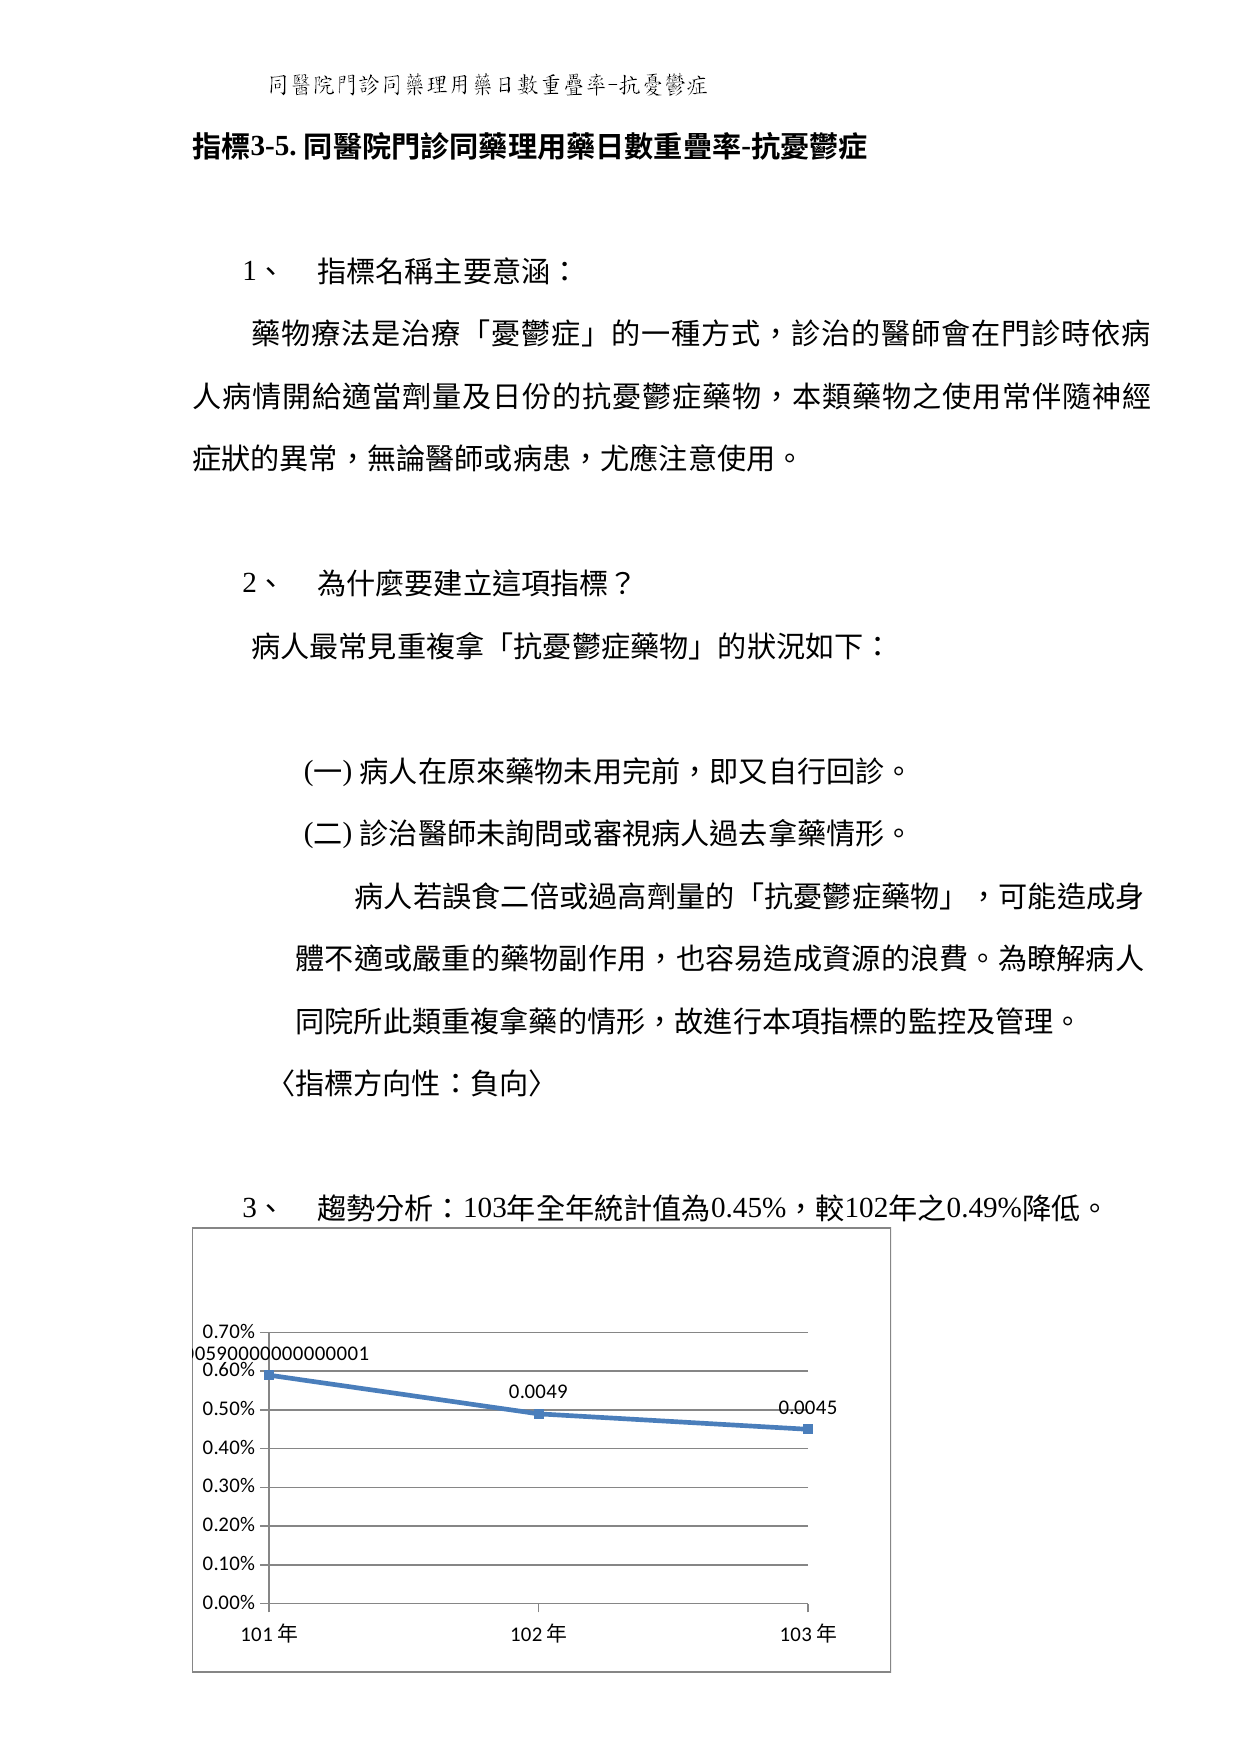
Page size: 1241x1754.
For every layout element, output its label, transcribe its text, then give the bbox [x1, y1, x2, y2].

list 指標名稱主要意涵： [242, 228, 1145, 290]
table_header [1098, 1415, 1105, 1478]
table_header [1105, 1415, 1113, 1478]
text 藥物療法是治療「憂鬱症」的一種方式，診治的醫師會在門診時依病人病情開給適當劑量及日份的抗憂鬱症藥物，本類藥物之使用常伴隨神經症狀的異常，無論醫師或病患，尤應注意使用。 [192, 290, 1152, 478]
text (一) 病人在原來藥物未用完前，即又自行回診。 [303, 728, 1145, 790]
list 為什麼要建立這項指標？ [242, 540, 1145, 603]
text 病人若誤食二倍或過高劑量的「抗憂鬱症藥物」，可能造成身體不適或嚴重的藥物副作用，也容易造成資源的浪費。為瞭解病人同院所此類重複拿藥的情形，故進行本項指標的監控及管理。 [295, 853, 1145, 1040]
table_header [892, 1415, 1097, 1478]
list 趨勢分析：103年全年統計值為0.45%，較102年之0.49%降低。 [242, 1165, 1145, 1228]
text 指標3-5. 同醫院門診同藥理用藥日數重疊率-抗憂鬱症 [192, 103, 1145, 165]
text (二) 診治醫師未詢問或審視病人過去拿藥情形。 [303, 790, 1145, 853]
text 病人最常見重複拿「抗憂鬱症藥物」的狀況如下： [192, 603, 1152, 665]
text 〈指標方向性：負向〉 [266, 1040, 1145, 1103]
